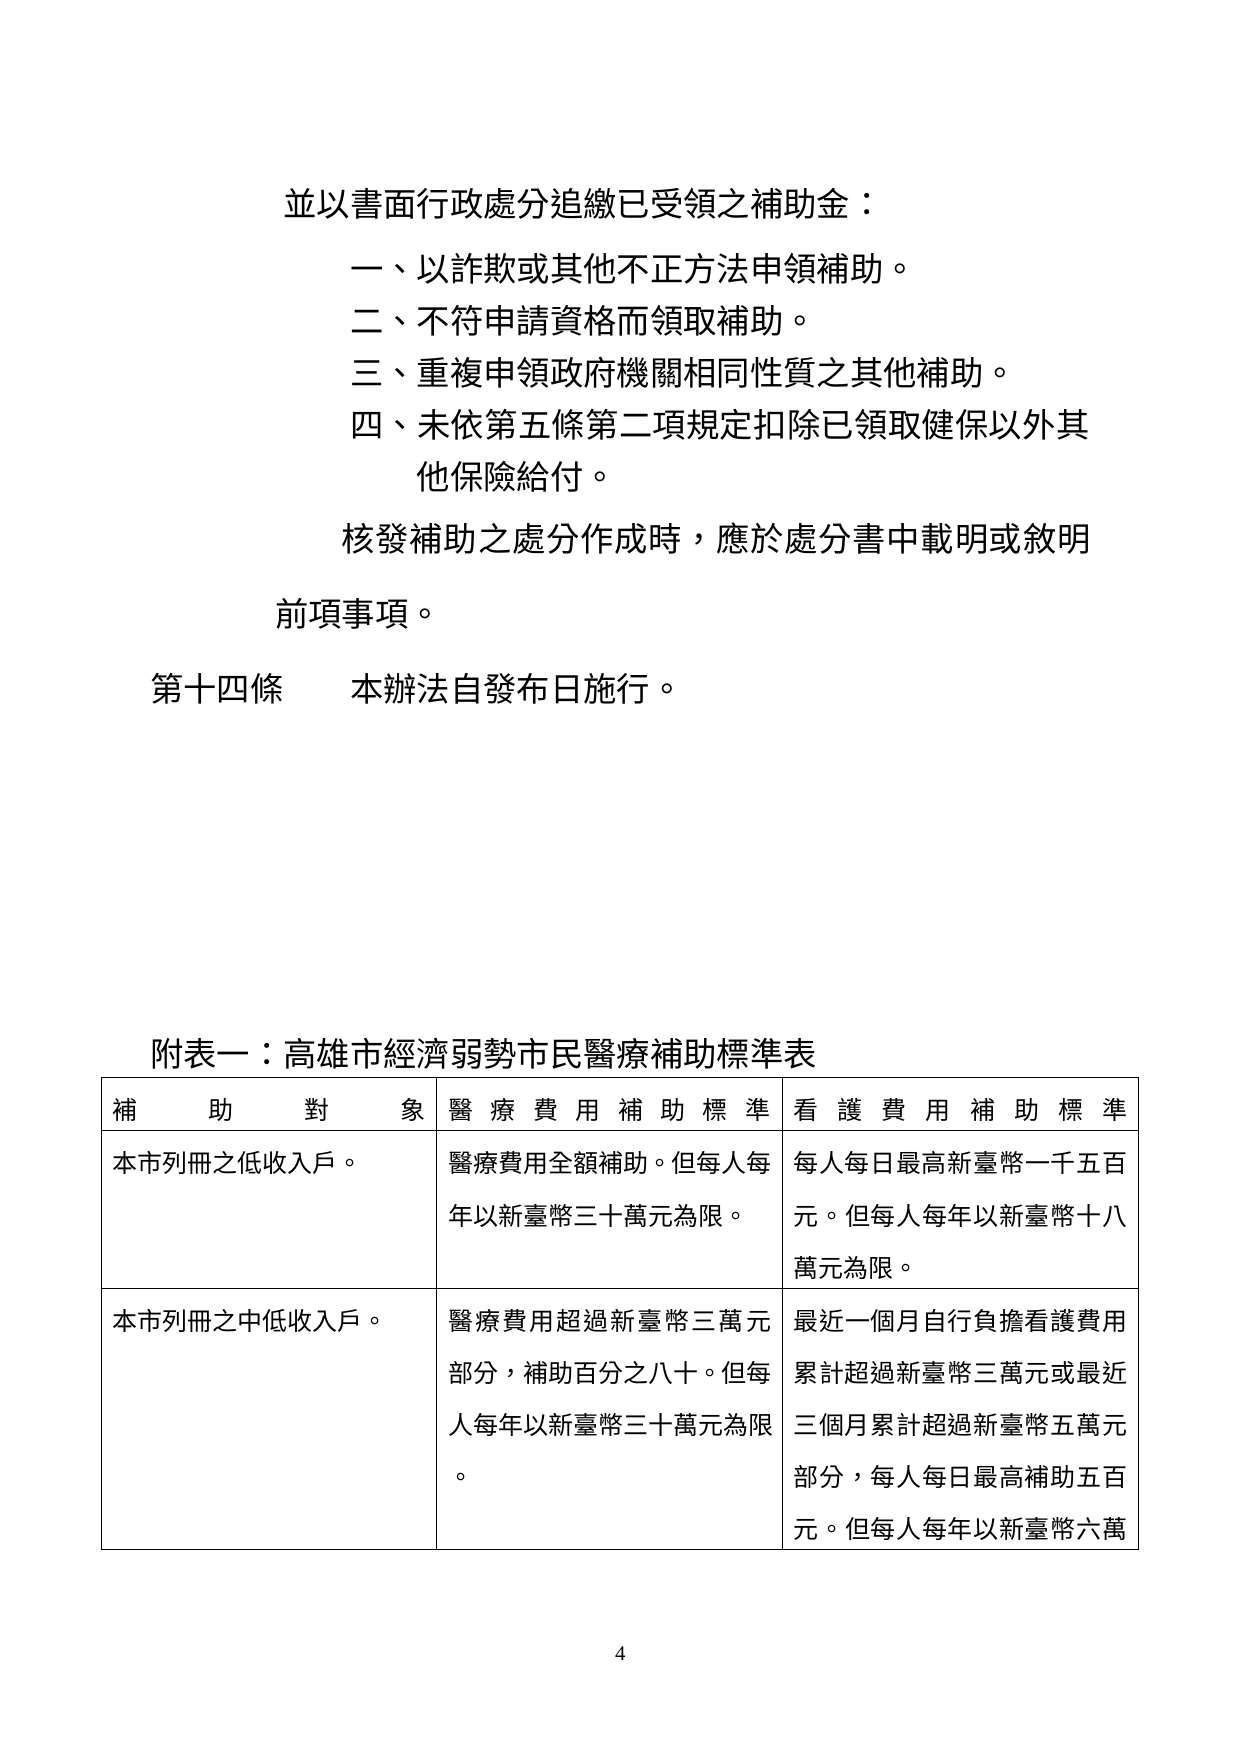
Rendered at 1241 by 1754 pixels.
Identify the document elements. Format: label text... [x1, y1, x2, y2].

text 一、以詐欺或其他不正方法申領補助。 [350, 239, 1090, 292]
table_cell 最近一個月自行負擔看護費用累計超過新臺幣三萬元或最近三個月累計超過新臺幣五萬元部分，每人每日最高補助五百元。但每人每年以新臺幣六萬 [783, 1289, 1138, 1549]
table_header 看護費用補助標準 [783, 1078, 1138, 1130]
table_cell 醫療費用超過新臺幣三萬元部分，補助百分之八十。但每人每年以新臺幣三十萬元為限。 [437, 1289, 782, 1549]
text 三、重複申領政府機關相同性質之其他補助。 [350, 344, 1090, 396]
text 四、未依第五條第二項規定扣除已領取健保以外其他保險給付。 [350, 396, 1090, 500]
table_header 補助對象 [102, 1078, 436, 1130]
text 第十四條 本辦法自發布日施行。 [150, 650, 1090, 725]
text 並以書面行政處分追繳已受領之補助金： [150, 164, 1090, 239]
table_cell 本市列冊之中低收入戶。 [102, 1289, 436, 1549]
table_header 醫療費用補助標準 [437, 1078, 782, 1130]
text 附表一：高雄市經濟弱勢市民醫療補助標準表 [150, 1025, 1090, 1077]
table_cell 每人每日最高新臺幣一千五百元。但每人每年以新臺幣十八萬元為限。 [783, 1131, 1138, 1287]
text 核發補助之處分作成時，應於處分書中載明或敘明前項事項。 [275, 500, 1090, 650]
text 二、不符申請資格而領取補助。 [350, 292, 1090, 344]
table_cell 本市列冊之低收入戶。 [102, 1131, 436, 1287]
table_cell 醫療費用全額補助。但每人每年以新臺幣三十萬元為限。 [437, 1131, 782, 1287]
